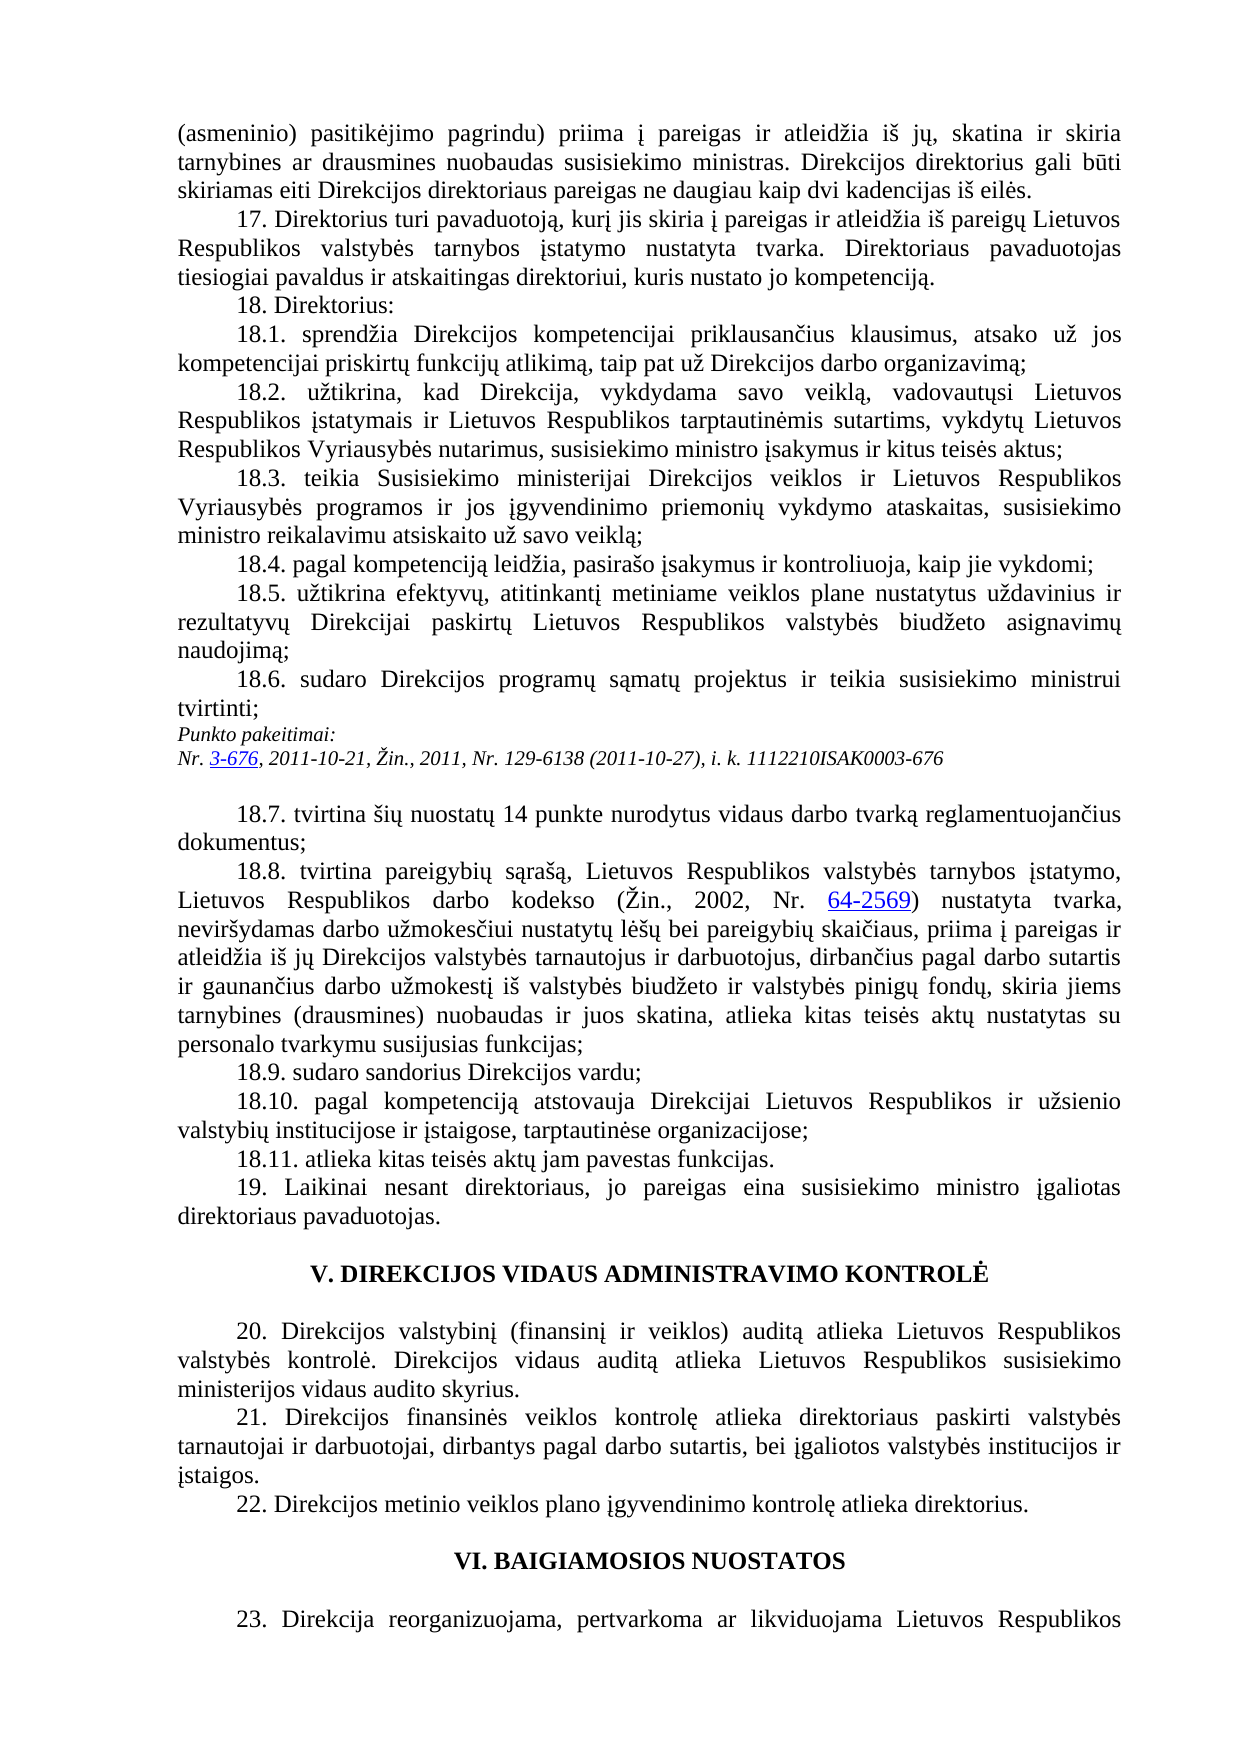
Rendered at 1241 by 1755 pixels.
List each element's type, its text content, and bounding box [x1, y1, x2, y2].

text 18.2. užtikrina, kad Direkcija, vykdydama savo veiklą, vadovautųsi Lietuvos Respublikos įstatymais ir Lietuvos Respublikos tarptautinėmis sutartims, vykdytų Lietuvos Respublikos Vyriausybės nutarimus, susisiekimo ministro įsakymus ir kitus teisės aktus; [177, 377, 1122, 463]
text 18. Direktorius: [177, 291, 1122, 319]
text 20. Direkcijos valstybinį (finansinį ir veiklos) auditą atlieka Lietuvos Respublikos valstybės kontrolė. Direkcijos vidaus auditą atlieka Lietuvos Respublikos susisiekimo ministerijos vidaus audito skyrius. [177, 1316, 1122, 1402]
text Nr. 3-676, 2011-10-21, Žin., 2011, Nr. 129-6138 (2011-10-27), i. k. 1112210ISAK0003-676 [177, 746, 1122, 770]
text VI. BAIGIAMOSIOS NUOSTATOS [177, 1546, 1122, 1575]
text 18.8. tvirtina pareigybių sąrašą, Lietuvos Respublikos valstybės tarnybos įstatymo, Lietuvos Respublikos darbo kodekso (Žin., 2002, Nr. 64-2569) nustatyta tvarka, neviršydamas darbo užmokesčiui nustatytų lėšų bei pareigybių skaičiaus, priima į pareigas ir atleidžia iš jų Direkcijos valstybės tarnautojus ir darbuotojus, dirbančius pagal darbo sutartis ir gaunančius darbo užmokestį iš valstybės biudžeto ir valstybės pinigų fondų, skiria jiems tarnybines (drausmines) nuobaudas ir juos skatina, atlieka kitas teisės aktų nustatytas su personalo tvarkymu susijusias funkcijas; [177, 856, 1122, 1057]
text (asmeninio) pasitikėjimo pagrindu) priima į pareigas ir atleidžia iš jų, skatina ir skiria tarnybines ar drausmines nuobaudas susisiekimo ministras. Direkcijos direktorius gali būti skiriamas eiti Direkcijos direktoriaus pareigas ne daugiau kaip dvi kadencijas iš eilės. [177, 118, 1122, 204]
text Punkto pakeitimai: [177, 722, 1122, 746]
text 19. Laikinai nesant direktoriaus, jo pareigas eina susisiekimo ministro įgaliotas direktoriaus pavaduotojas. [177, 1172, 1122, 1230]
text 23. Direkcija reorganizuojama, pertvarkoma ar likviduojama Lietuvos Respublikos [177, 1604, 1122, 1632]
text 18.5. užtikrina efektyvų, atitinkantį metiniame veiklos plane nustatytus uždavinius ir rezultatyvų Direkcijai paskirtų Lietuvos Respublikos valstybės biudžeto asignavimų naudojimą; [177, 578, 1122, 664]
text 18.6. sudaro Direkcijos programų sąmatų projektus ir teikia susisiekimo ministrui tvirtinti; [177, 664, 1122, 722]
text 22. Direkcijos metinio veiklos plano įgyvendinimo kontrolę atlieka direktorius. [177, 1489, 1122, 1517]
text 18.1. sprendžia Direkcijos kompetencijai priklausančius klausimus, atsako už jos kompetencijai priskirtų funkcijų atlikimą, taip pat už Direkcijos darbo organizavimą; [177, 319, 1122, 377]
text 18.10. pagal kompetenciją atstovauja Direkcijai Lietuvos Respublikos ir užsienio valstybių institucijose ir įstaigose, tarptautinėse organizacijose; [177, 1086, 1122, 1144]
text 18.11. atlieka kitas teisės aktų jam pavestas funkcijas. [177, 1144, 1122, 1172]
text 18.3. teikia Susisiekimo ministerijai Direkcijos veiklos ir Lietuvos Respublikos Vyriausybės programos ir jos įgyvendinimo priemonių vykdymo ataskaitas, susisiekimo ministro reikalavimu atsiskaito už savo veiklą; [177, 463, 1122, 549]
text 21. Direkcijos finansinės veiklos kontrolę atlieka direktoriaus paskirti valstybės tarnautojai ir darbuotojai, dirbantys pagal darbo sutartis, bei įgaliotos valstybės institucijos ir įstaigos. [177, 1402, 1122, 1489]
text 18.4. pagal kompetenciją leidžia, pasirašo įsakymus ir kontroliuoja, kaip jie vykdomi; [177, 549, 1122, 578]
text V. DIREKCIJOS VIDAUS ADMINISTRAVIMO KONTROLĖ [177, 1259, 1122, 1287]
text 18.9. sudaro sandorius Direkcijos vardu; [177, 1057, 1122, 1086]
text 18.7. tvirtina šių nuostatų 14 punkte nurodytus vidaus darbo tvarką reglamentuojančius dokumentus; [177, 799, 1122, 856]
text 17. Direktorius turi pavaduotoją, kurį jis skiria į pareigas ir atleidžia iš pareigų Lietuvos Respublikos valstybės tarnybos įstatymo nustatyta tvarka. Direktoriaus pavaduotojas tiesiogiai pavaldus ir atskaitingas direktoriui, kuris nustato jo kompetenciją. [177, 204, 1122, 291]
